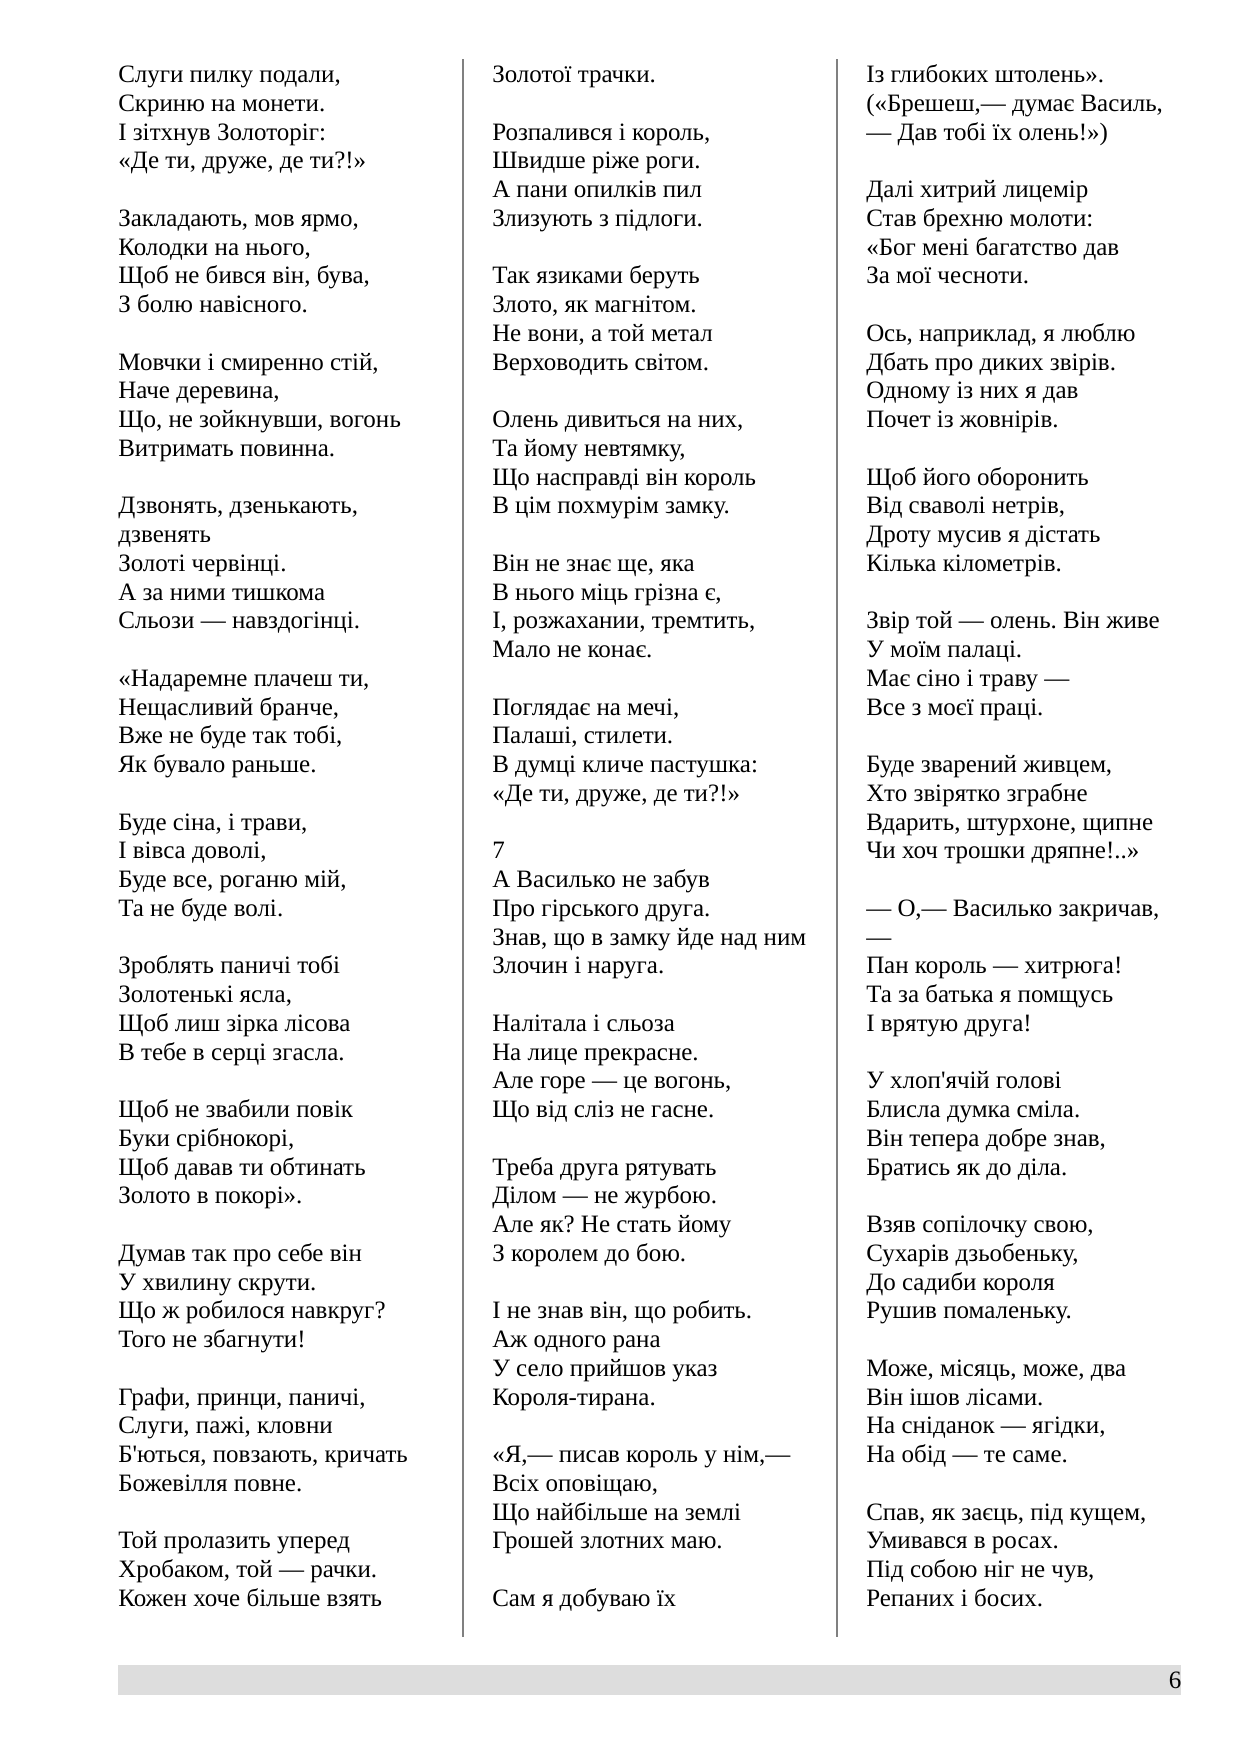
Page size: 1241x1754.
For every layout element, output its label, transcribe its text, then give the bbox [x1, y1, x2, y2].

text Із глибоких штолень». («Брешеш,— думає Василь, — Дав тобі їх олень!») Далі хитрий лицемір Став брехню молоти: «Бог мені багатство дав За мої чесноти. Ось, наприклад, я люблю Дбать про диких звірів. Одному із них я дав Почет із жовнірів. Щоб його оборонить Від сваволі нетрів, Дроту мусив я дістать Кілька кілометрів. Звір той — олень. Він живе У моїм палаці. Має сіно і траву — Все з моєї праці. Буде зварений живцем, Хто звірятко зграбне Вдарить, штурхоне, щипне Чи хоч трошки дряпне!..» — О,— Василько закричав, — Пан король — хитрюга! Та за батька я помщусь І врятую друга! У хлоп'ячій голові Блисла думка сміла. Він тепера добре знав, Братись як до діла. Взяв сопілочку свою, Сухарів дзьобеньку, До садиби короля Рушив помаленьку. Може, місяць, може, два Він ішов лісами. На сніданок — ягідки, На обід — те саме. Спав, як заєць, під кущем, Умивався в росах. Під собою ніг не чув, Репаних і босих. [866, 59, 1181, 1612]
text Слуги пилку подали, Скриню на монети. І зітхнув Золоторіг: «Де ти, друже, де ти?!» Закладають, мов ярмо, Колодки на нього, Щоб не бився він, бува, З болю навісного. Мовчки і смиренно стій, Наче деревина, Що, не зойкнувши, вогонь Витримать повинна. Дзвонять, дзенькають, дзвенять Золоті червінці. А за ними тишкома Сльози — навздогінці. «Надаремне плачеш ти, Нещасливий бранче, Вже не буде так тобі, Як бувало раньше. Буде сіна, і трави, І вівса доволі, Буде все, роганю мій, Та не буде волі. Зроблять паничі тобі Золотенькі ясла, Щоб лиш зірка лісова В тебе в серці згасла. Щоб не звабили повік Буки срібнокорі, Щоб давав ти обтинать Золото в покорі». Думав так про себе він У хвилину скрути. Що ж робилося навкруг? Того не збагнути! Графи, принци, паничі, Слуги, пажі, кловни Б'ються, повзають, кричать Божевілля повне. Той пролазить уперед Хробаком, той — рачки. Кожен хоче більше взять [118, 59, 433, 1612]
text Золотої трачки. Розпалився і король, Швидше ріже роги. А пани опилків пил Злизують з підлоги. Так язиками беруть Злото, як магнітом. Не вони, а той метал Верховодить світом. Олень дивиться на них, Та йому невтямку, Що насправді він король В цім похмурім замку. Він не знає ще, яка В нього міць грізна є, І, розжахании, тремтить, Мало не конає. Поглядає на мечі, Палаші, стилети. В думці кличе пастушка: «Де ти, друже, де ти?!» 7 А Василько не забув Про гірського друга. Знав, що в замку йде над ним Злочин і наруга. Налітала і сльоза На лице прекрасне. Але горе — це вогонь, Що від сліз не гасне. Треба друга рятувать Ділом — не журбою. Але як? Не стать йому З королем до бою. І не знав він, що робить. Аж одного рана У село прийшов указ Короля-тирана. «Я,— писав король у нім,— Всіх оповіщаю, Що найбільше на землі Грошей злотних маю. Сам я добуваю їх [492, 59, 807, 1612]
